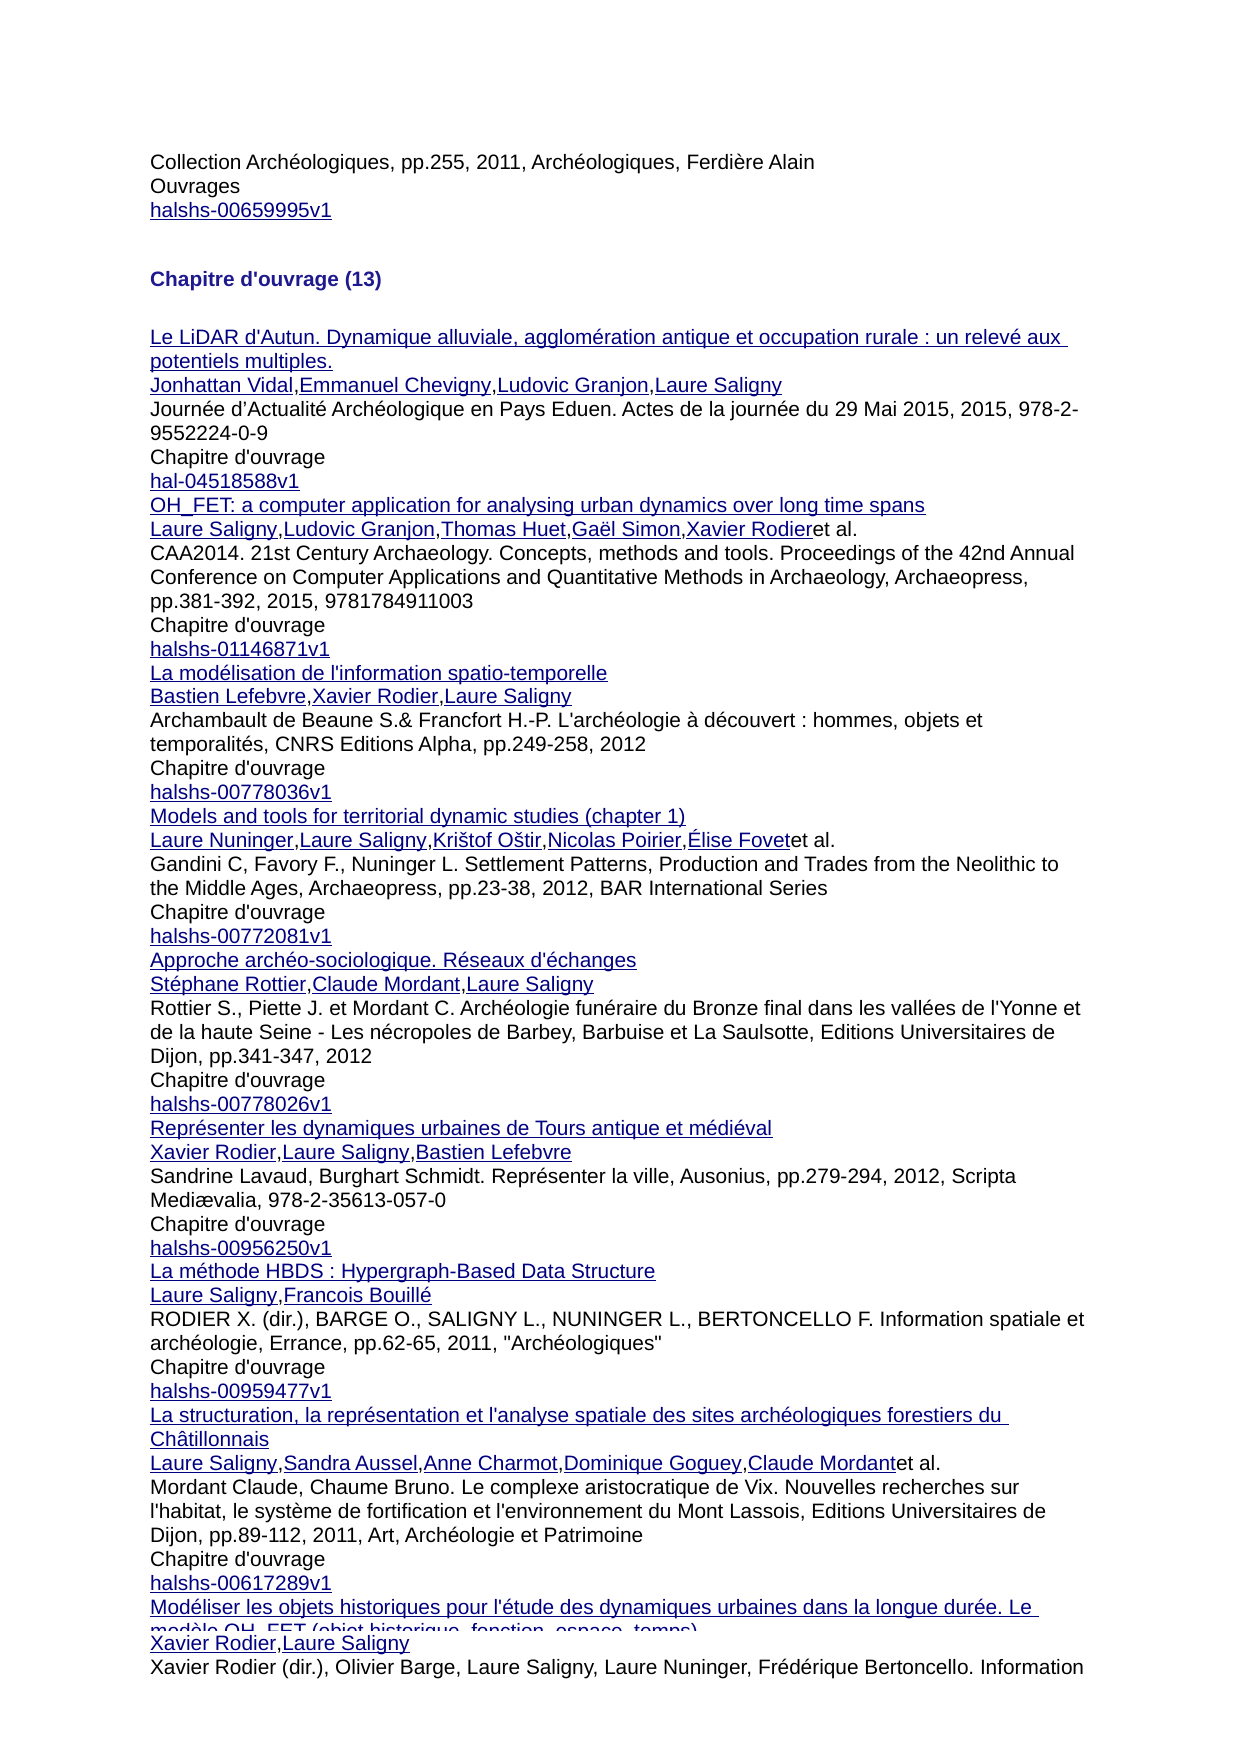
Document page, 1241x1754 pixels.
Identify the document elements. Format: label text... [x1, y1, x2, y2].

table_cell La modélisation de l'information spatio-temporelle Bastien Lefebvre,Xavier Rodier,Laure Saligny Archambault de Beaune S.& Francfort H.-P. L'archéologie à découvert : hommes, objets et temporalités, CNRS Editions Alpha, pp.249-258, 2012 Chapitre d'ouvrage halshs-00778036v1 [150, 660, 1090, 804]
table_cell La méthode HBDS : Hypergraph-Based Data Structure Laure Saligny,Francois Bouillé RODIER X. (dir.), BARGE O., SALIGNY L., NUNINGER L., BERTONCELLO F. Information spatiale et archéologie, Errance, pp.62-65, 2011, "Archéologiques" Chapitre d'ouvrage halshs-00959477v1 [150, 1259, 1090, 1403]
table_cell Modéliser les objets historiques pour l'étude des dynamiques urbaines dans la longue durée. Le modèle OH_FET (objet historique, fonction, espace, temps) Xavier Rodier,Laure Saligny Xavier Rodier (dir.), Olivier Barge, Laure Saligny, Laure Nuninger, Frédérique Bertoncello. Information [150, 1595, 1090, 1679]
table_cell La structuration, la représentation et l'analyse spatiale des sites archéologiques forestiers du Châtillonnais Laure Saligny,Sandra Aussel,Anne Charmot,Dominique Goguey,Claude Mordantet al. Mordant Claude, Chaume Bruno. Le complexe aristocratique de Vix. Nouvelles recherches sur l'habitat, le système de fortification et l'environnement du Mont Lassois, Editions Universitaires de Dijon, pp.89-112, 2011, Art, Archéologie et Patrimoine Chapitre d'ouvrage halshs-00617289v1 [150, 1403, 1090, 1595]
table_cell Représenter les dynamiques urbaines de Tours antique et médiéval Xavier Rodier,Laure Saligny,Bastien Lefebvre Sandrine Lavaud, Burghart Schmidt. Représenter la ville, Ausonius, pp.279-294, 2012, Scripta Mediævalia, 978-2-35613-057-0 Chapitre d'ouvrage halshs-00956250v1 [150, 1116, 1090, 1259]
table_header Le LiDAR d'Autun. Dynamique alluviale, agglomération antique et occupation rurale : un relevé aux potentiels multiples. Jonhattan Vidal,Emmanuel Chevigny,Ludovic Granjon,Laure Saligny Journée d’Actualité Archéologique en Pays Eduen. Actes de la journée du 29 Mai 2015, 2015, 978-2-9552224-0-9 Chapitre d'ouvrage hal-04518588v1 [150, 325, 1090, 493]
table_cell Models and tools for territorial dynamic studies (chapter 1) Laure Nuninger,Laure Saligny,Krištof Oštir,Nicolas Poirier,Élise Fovetet al. Gandini C, Favory F., Nuninger L. Settlement Patterns, Production and Trades from the Neolithic to the Middle Ages, Archaeopress, pp.23-38, 2012, BAR International Series Chapitre d'ouvrage halshs-00772081v1 [150, 804, 1090, 948]
table_cell Information Spatiale et Archéologie Xavier Rodier,Olivier Barge,Laure Saligny,Laure Nuninger,Frédérique Bertoncello Rodier Xavier (dir.), Barge Olivier, Saligny Laure, Nuninger Laure, Bertoncello Frédérique. Errance, Collection Archéologiques, pp.255, 2011, Archéologiques, Ferdière Alain Ouvrages halshs-00659995v1 [150, 150, 1090, 222]
subtitle Chapitre d'ouvrage (13) [150, 267, 1090, 291]
table_cell OH_FET: a computer application for analysing urban dynamics over long time spans Laure Saligny,Ludovic Granjon,Thomas Huet,Gaël Simon,Xavier Rodieret al. CAA2014. 21st Century Archaeology. Concepts, methods and tools. Proceedings of the 42nd Annual Conference on Computer Applications and Quantitative Methods in Archaeology, Archaeopress, pp.381-392, 2015, 9781784911003 Chapitre d'ouvrage halshs-01146871v1 [150, 493, 1090, 660]
table_cell Approche archéo-sociologique. Réseaux d'échanges Stéphane Rottier,Claude Mordant,Laure Saligny Rottier S., Piette J. et Mordant C. Archéologie funéraire du Bronze final dans les vallées de l'Yonne et de la haute Seine - Les nécropoles de Barbey, Barbuise et La Saulsotte, Editions Universitaires de Dijon, pp.341-347, 2012 Chapitre d'ouvrage halshs-00778026v1 [150, 948, 1090, 1116]
